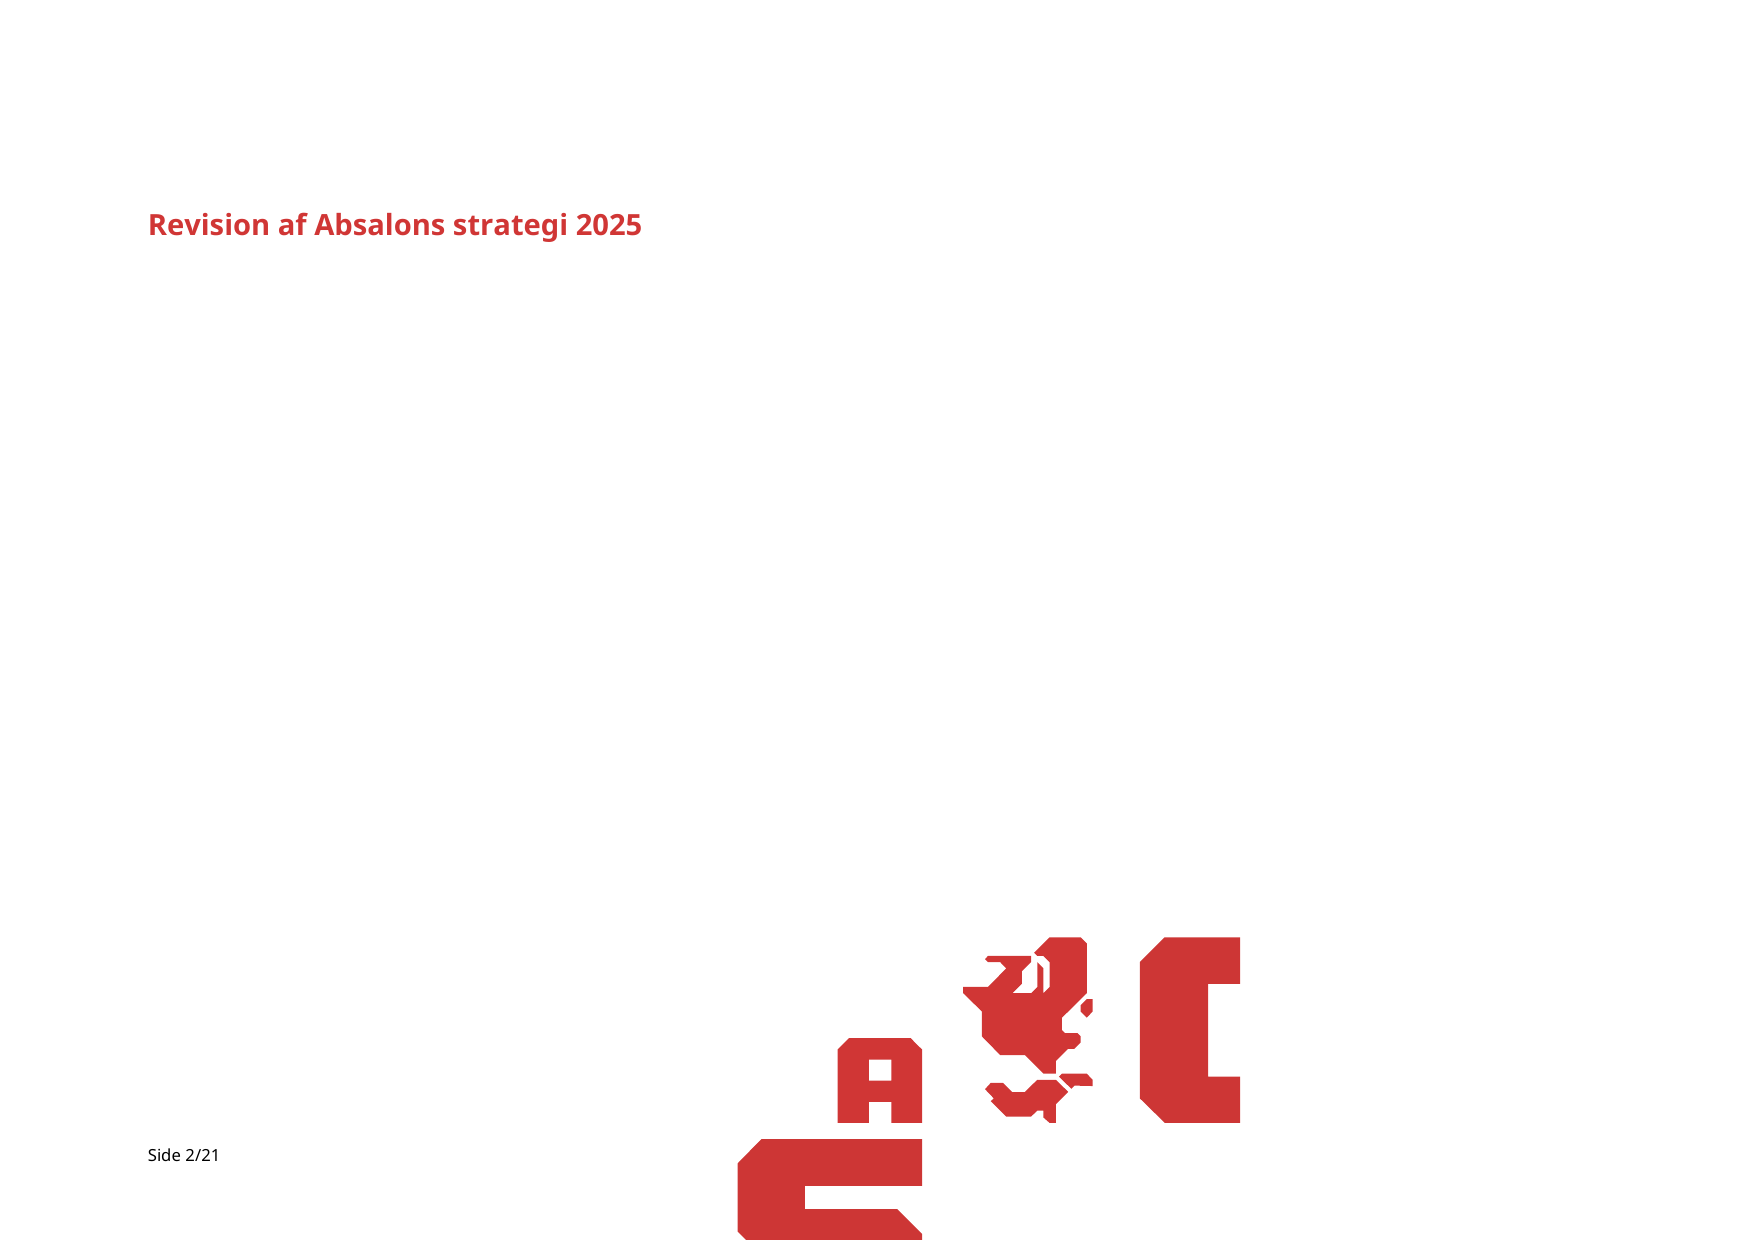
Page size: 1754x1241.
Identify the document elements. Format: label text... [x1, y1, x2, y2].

text Revision af Absalons strategi 2025 [148, 204, 1562, 244]
